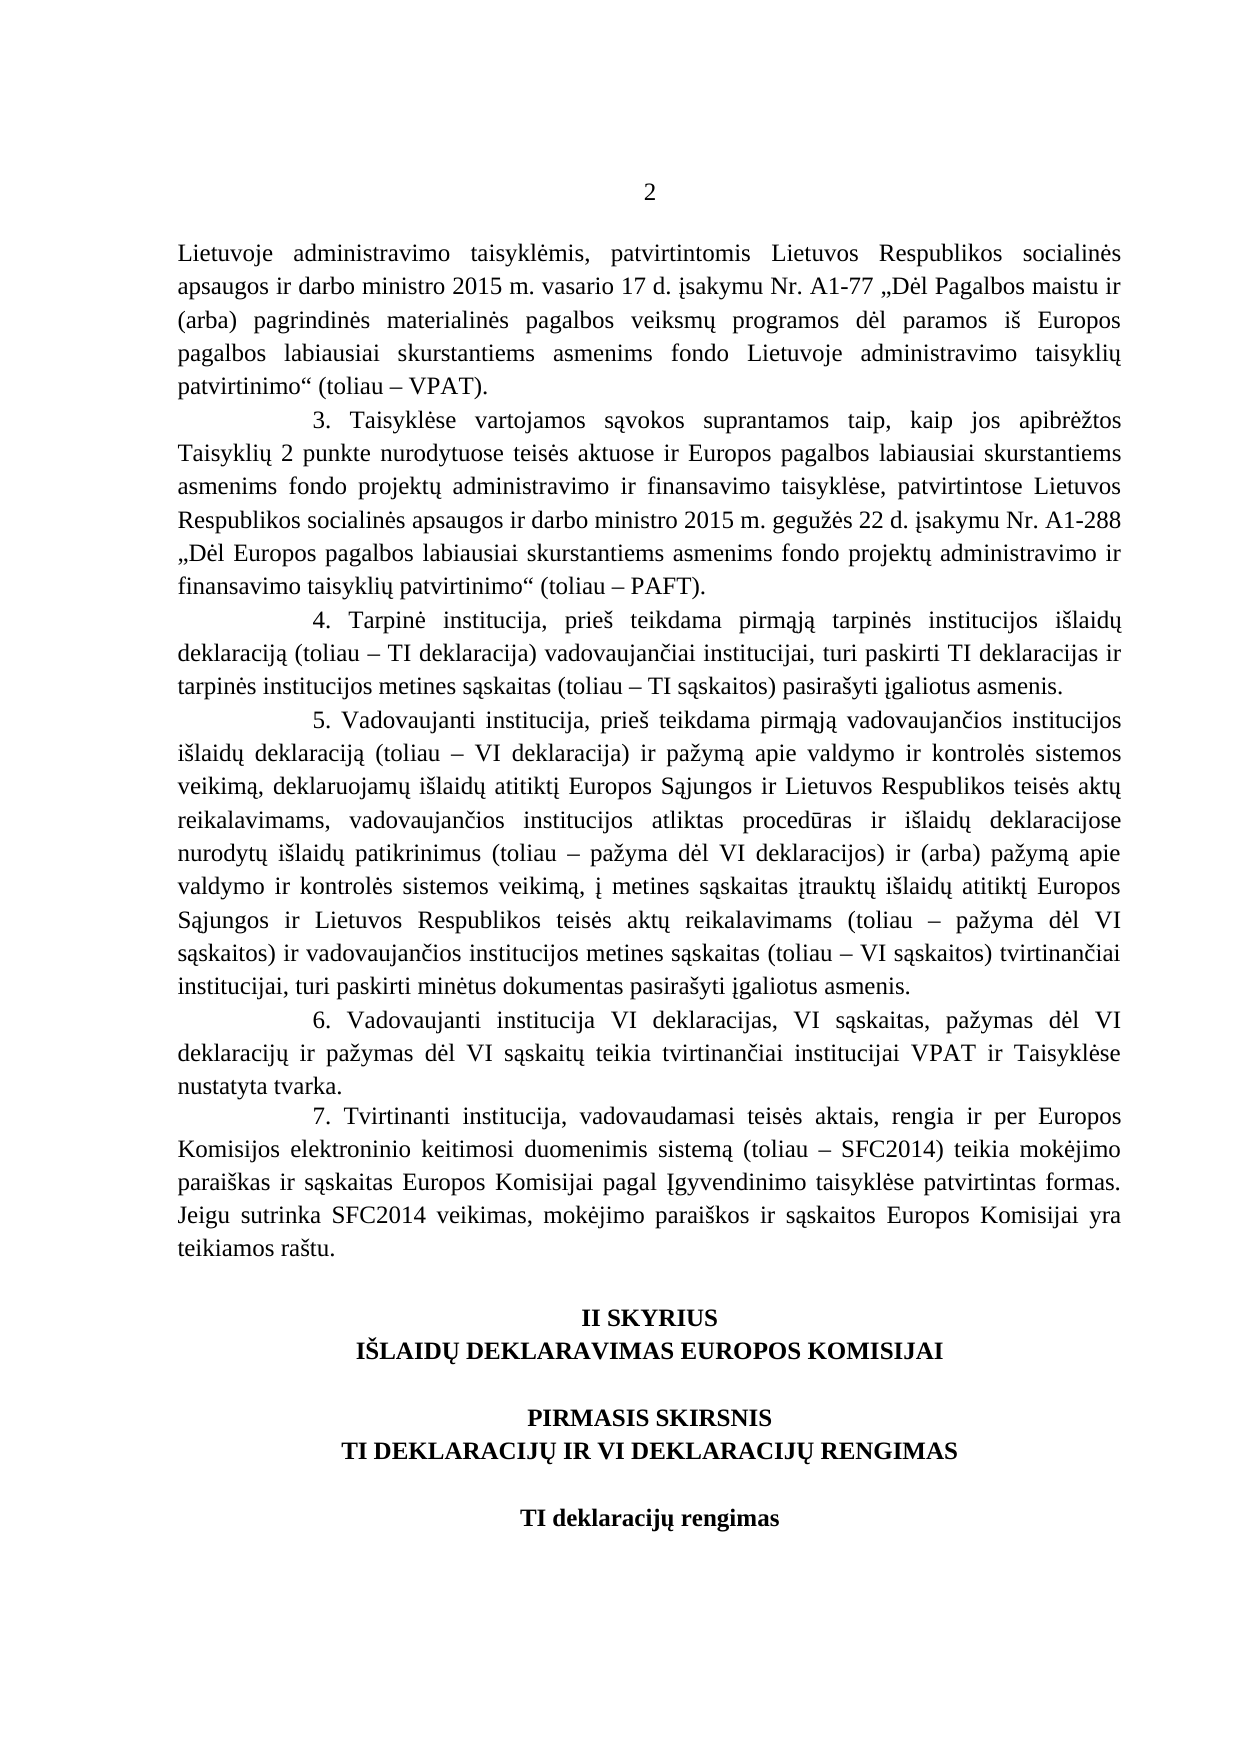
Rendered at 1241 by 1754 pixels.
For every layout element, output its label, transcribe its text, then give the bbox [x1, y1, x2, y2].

text 3. Taisyklėse vartojamos sąvokos suprantamos taip, kaip jos apibrėžtos Taisyklių 2 punkte nurodytuose teisės aktuose ir Europos pagalbos labiausiai skurstantiems asmenims fondo projektų administravimo ir finansavimo taisyklėse, patvirtintose Lietuvos Respublikos socialinės apsaugos ir darbo ministro 2015 m. gegužės 22 d. įsakymu Nr. A1-288 „Dėl Europos pagalbos labiausiai skurstantiems asmenims fondo projektų administravimo ir finansavimo taisyklių patvirtinimo“ (toliau – PAFT). [177, 401, 1122, 601]
text 7. Tvirtinanti institucija, vadovaudamasi teisės aktais, rengia ir per Europos Komisijos elektroninio keitimosi duomenimis sistemą (toliau – SFC2014) teikia mokėjimo paraiškas ir sąskaitas Europos Komisijai pagal Įgyvendinimo taisyklėse patvirtintas formas. Jeigu sutrinka SFC2014 veikimas, mokėjimo paraiškos ir sąskaitos Europos Komisijai yra teikiamos raštu. [177, 1101, 1122, 1262]
text 4. Tarpinė institucija, prieš teikdama pirmąją tarpinės institucijos išlaidų deklaraciją (toliau – TI deklaracija) vadovaujančiai institucijai, turi paskirti TI deklaracijas ir tarpinės institucijos metines sąskaitas (toliau – TI sąskaitos) pasirašyti įgaliotus asmenis. [177, 601, 1122, 701]
text PIRMASIS SKIRSNIS [177, 1400, 1122, 1433]
text 6. Vadovaujanti institucija VI deklaracijas, VI sąskaitas, pažymas dėl VI deklaracijų ir pažymas dėl VI sąskaitų teikia tvirtinančiai institucijai VPAT ir Taisyklėse nustatyta tvarka. [177, 1001, 1122, 1101]
text II SKYRIUS [177, 1300, 1122, 1333]
text TI DEKLARACIJŲ IR VI DEKLARACIJŲ RENGIMAS [177, 1433, 1122, 1466]
text 5. Vadovaujanti institucija, prieš teikdama pirmąją vadovaujančios institucijos išlaidų deklaraciją (toliau – VI deklaracija) ir pažymą apie valdymo ir kontrolės sistemos veikimą, deklaruojamų išlaidų atitiktį Europos Sąjungos ir Lietuvos Respublikos teisės aktų reikalavimams, vadovaujančios institucijos atliktas procedūras ir išlaidų deklaracijose nurodytų išlaidų patikrinimus (toliau – pažyma dėl VI deklaracijos) ir (arba) pažymą apie valdymo ir kontrolės sistemos veikimą, į metines sąskaitas įtrauktų išlaidų atitiktį Europos Sąjungos ir Lietuvos Respublikos teisės aktų reikalavimams (toliau – pažyma dėl VI sąskaitos) ir vadovaujančios institucijos metines sąskaitas (toliau – VI sąskaitos) tvirtinančiai institucijai, turi paskirti minėtus dokumentas pasirašyti įgaliotus asmenis. [177, 701, 1122, 1001]
text Lietuvoje administravimo taisyklėmis, patvirtintomis Lietuvos Respublikos socialinės apsaugos ir darbo ministro 2015 m. vasario 17 d. įsakymu Nr. A1-77 „Dėl Pagalbos maistu ir (arba) pagrindinės materialinės pagalbos veiksmų programos dėl paramos iš Europos pagalbos labiausiai skurstantiems asmenims fondo Lietuvoje administravimo taisyklių patvirtinimo“ (toliau – VPAT). [177, 235, 1122, 401]
text TI deklaracijų rengimas [177, 1500, 1122, 1533]
text IŠLAIDŲ DEKLARAVIMAS EUROPOS KOMISIJAI [177, 1333, 1122, 1366]
